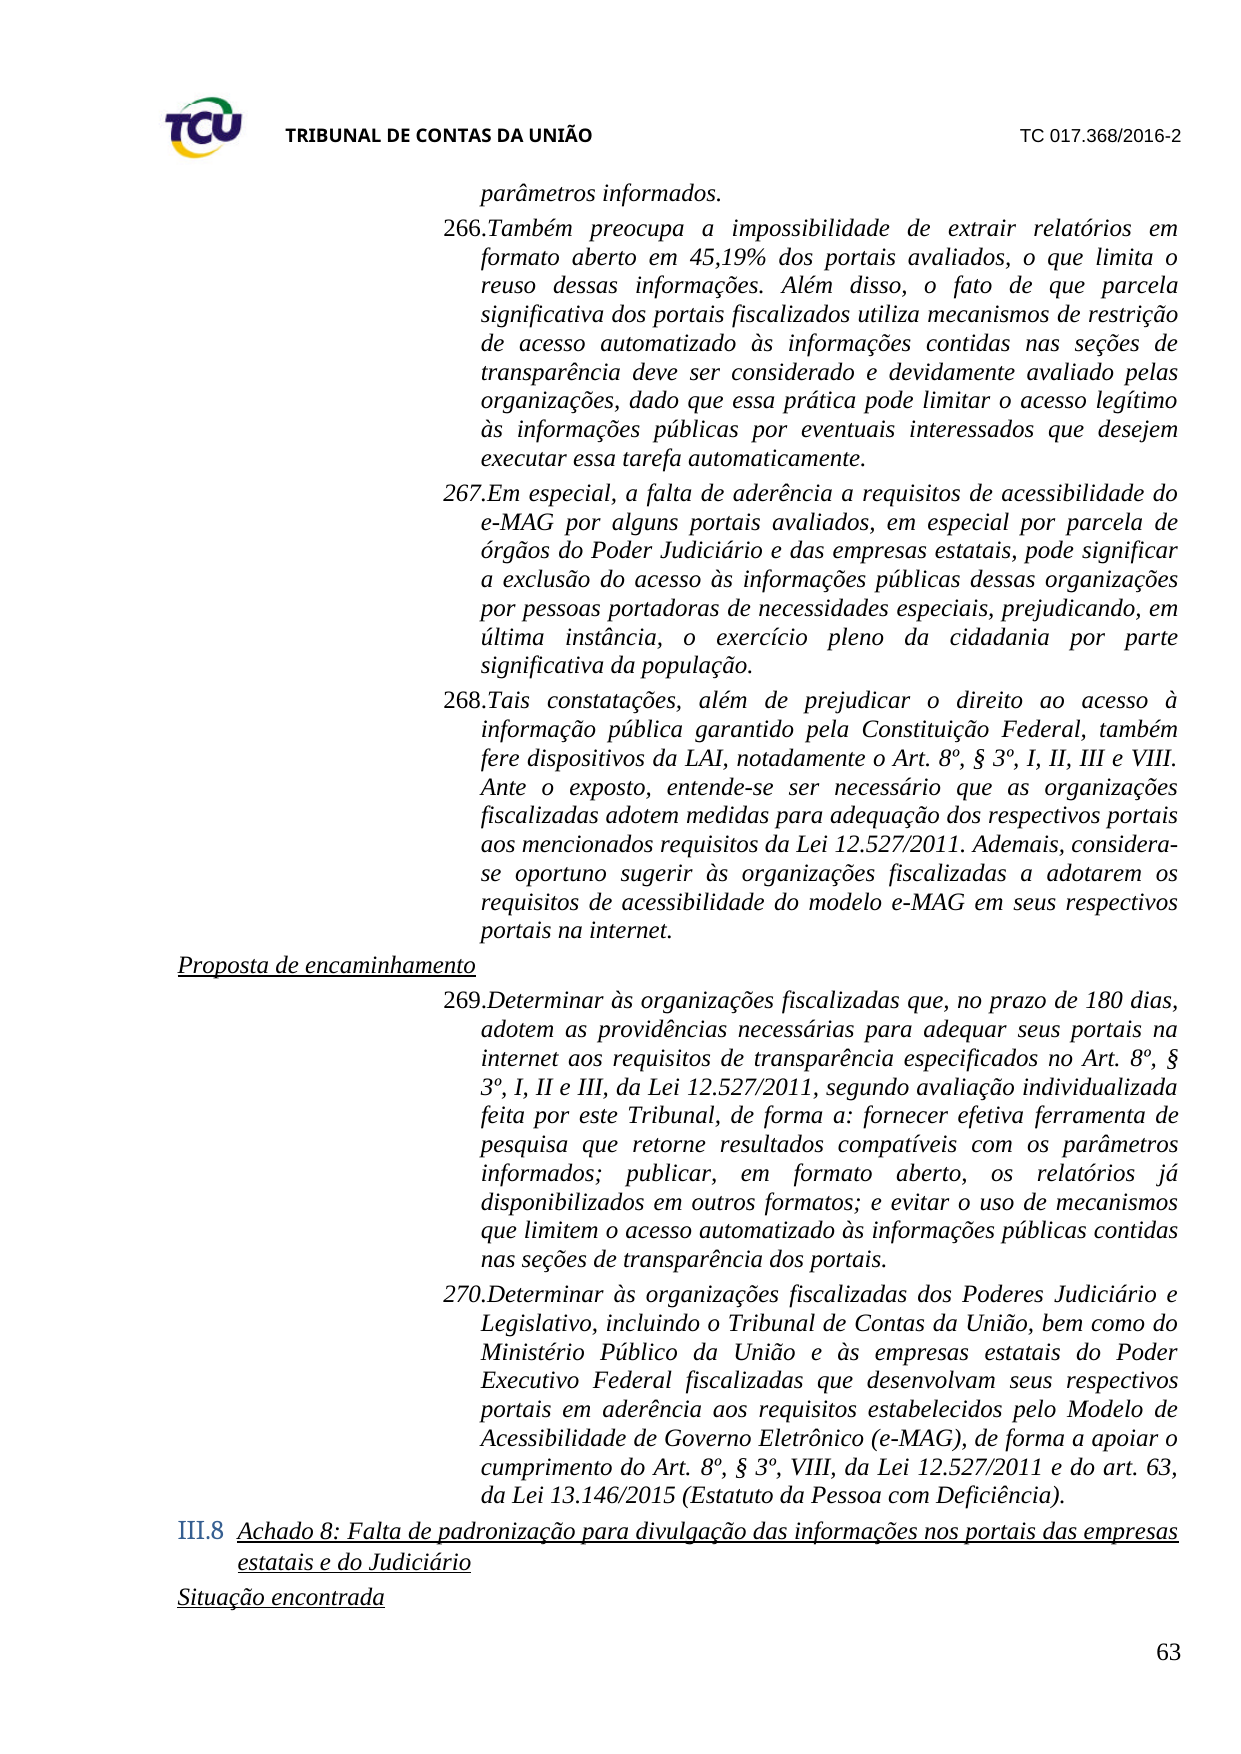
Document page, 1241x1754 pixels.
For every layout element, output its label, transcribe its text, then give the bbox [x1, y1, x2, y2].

list Em especial, a falta de aderência a requisitos de acessibilidade do e-MAG por alguns portais avaliados, em especial por parcela de órgãos do Poder Judiciário e das empresas estatais, pode significar a exclusão do acesso às informações públicas dessas organizações por pessoas portadoras de necessidades especiais, prejudicando, em última instância, o exercício pleno da cidadania por parte significativa da população. [443, 478, 1181, 679]
list Situação encontrada [177, 1582, 1181, 1610]
list Determinar às organizações fiscalizadas que, no prazo de 180 dias, adotem as providências necessárias para adequar seus portais na internet aos requisitos de transparência especificados no Art. 8º, § 3º, I, II e III, da Lei 12.527/2011, segundo avaliação individualizada feita por este Tribunal, de forma a: fornecer efetiva ferramenta de pesquisa que retorne resultados compatíveis com os parâmetros informados; publicar, em formato aberto, os relatórios já disponibilizados em outros formatos; e evitar o uso de mecanismos que limitem o acesso automatizado às informações públicas contidas nas seções de transparência dos portais. [443, 985, 1181, 1273]
list Proposta de encaminhamento [177, 950, 1181, 979]
list Achado 8: Falta de padronização para divulgação das informações nos portais das empresas estatais e do Judiciário [177, 1515, 1181, 1575]
list Também preocupa a impossibilidade de extrair relatórios em formato aberto em 45,19% dos portais avaliados, o que limita o reuso dessas informações. Além disso, o fato de que parcela significativa dos portais fiscalizados utiliza mecanismos de restrição de acesso automatizado às informações contidas nas seções de transparência deve ser considerado e devidamente avaliado pelas organizações, dado que essa prática pode limitar o acesso legítimo às informações públicas por eventuais interessados que desejem executar essa tarefa automaticamente. [443, 213, 1181, 472]
list Determinar às organizações fiscalizadas dos Poderes Judiciário e Legislativo, incluindo o Tribunal de Contas da União, bem como do Ministério Público da União e às empresas estatais do Poder Executivo Federal fiscalizadas que desenvolvam seus respectivos portais em aderência aos requisitos estabelecidos pelo Modelo de Acessibilidade de Governo Eletrônico (e-MAG), de forma a apoiar o cumprimento do Art. 8º, § 3º, VIII, da Lei 12.527/2011 e do art. 63, da Lei 13.146/2015 (Estatuto da Pessoa com Deficiência). [443, 1279, 1181, 1509]
list parâmetros informados. [443, 178, 1181, 207]
list Tais constatações, além de prejudicar o direito ao acesso à informação pública garantido pela Constituição Federal, também fere dispositivos da LAI, notadamente o Art. 8º, § 3º, I, II, III e VIII. Ante o exposto, entende-se ser necessário que as organizações fiscalizadas adotem medidas para adequação dos respectivos portais aos mencionados requisitos da Lei 12.527/2011. Ademais, considera-se oportuno sugerir às organizações fiscalizadas a adotarem os requisitos de acessibilidade do modelo e-MAG em seus respectivos portais na internet. [443, 685, 1181, 944]
